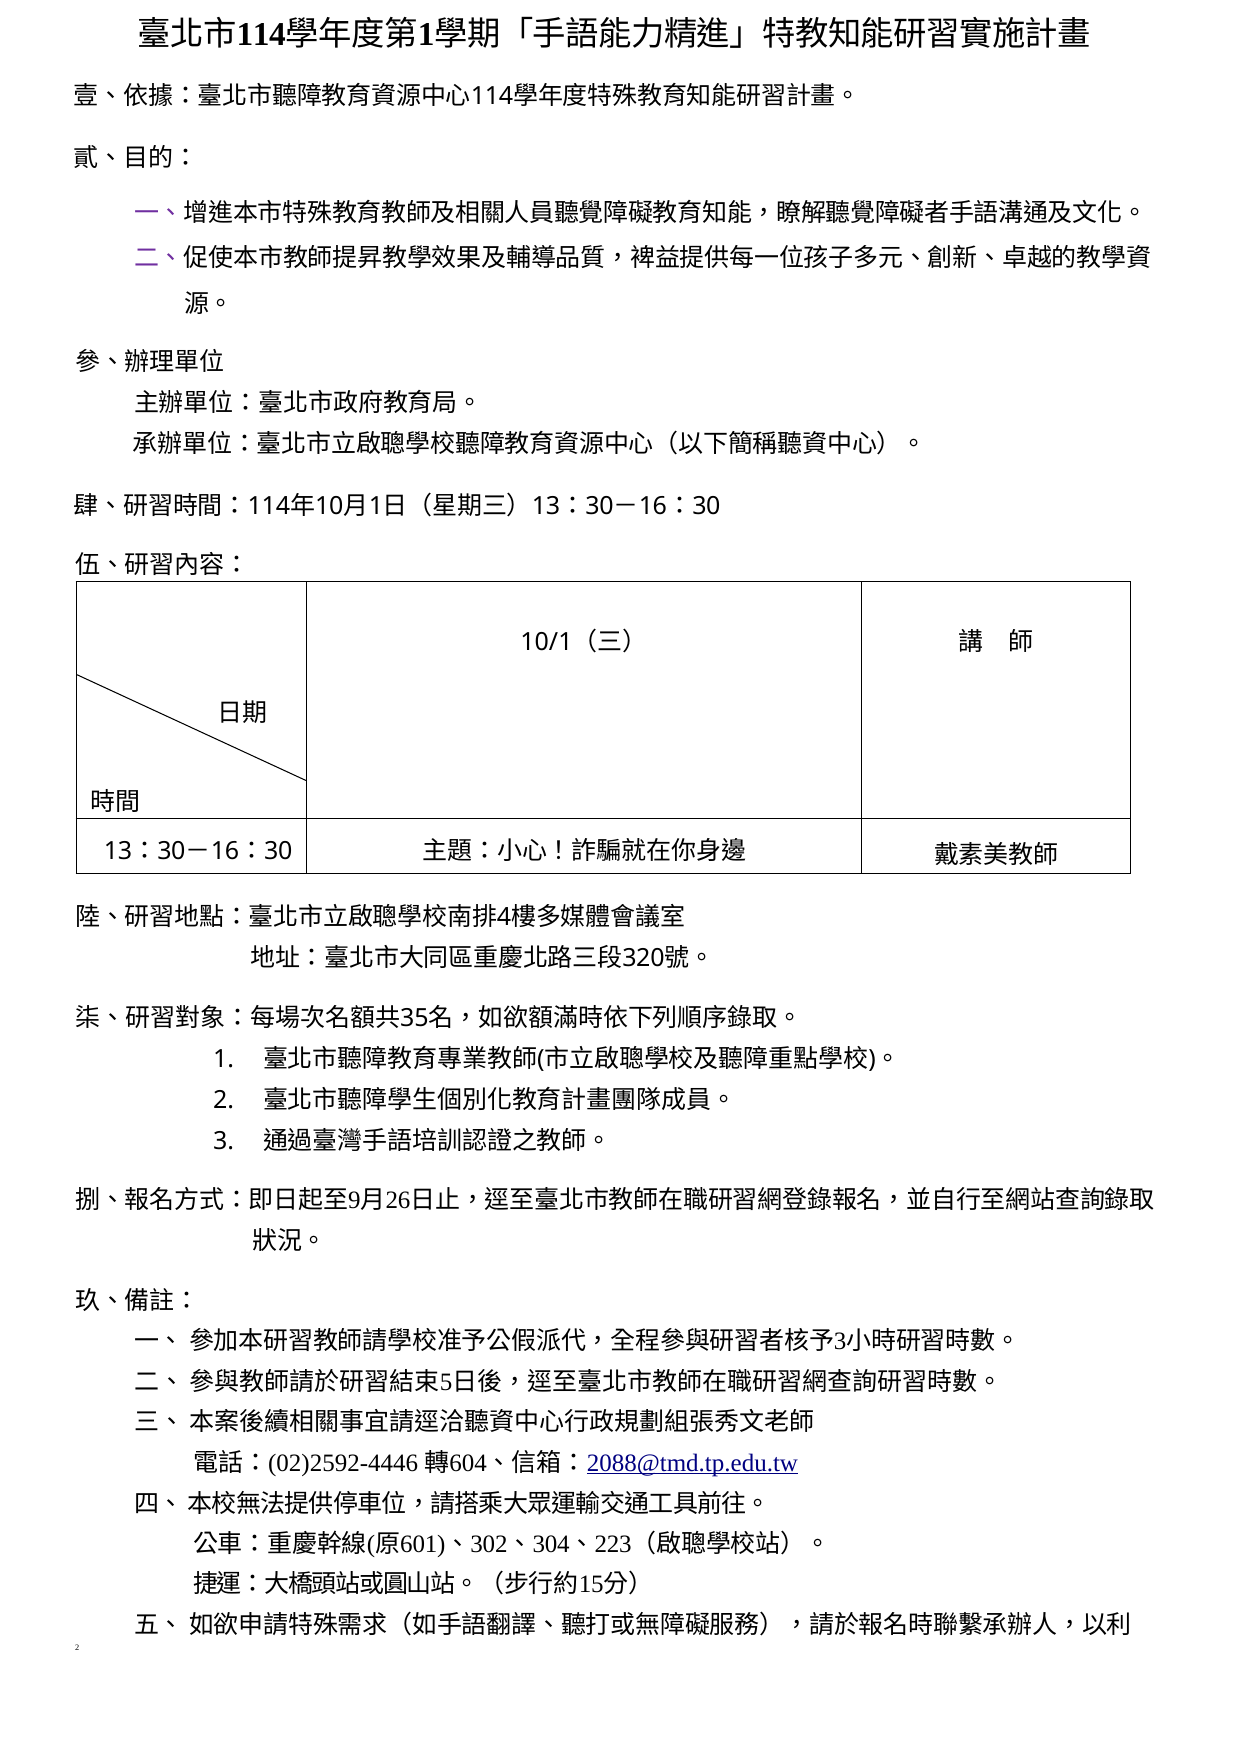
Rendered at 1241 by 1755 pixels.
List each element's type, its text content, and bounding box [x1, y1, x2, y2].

text 主辦單位：臺北市政府教育局。 [134, 382, 1167, 419]
text 陸、研習地點：臺北市立啟聰學校南排4樓多媒體會議室 地址：臺北市大同區重慶北路三段320號。 [75, 896, 713, 974]
text 一、增進本市特殊教育教師及相關人員聽覺障礙教育知能，瞭解聽覺障礙者手語溝通及文化。 [134, 199, 1167, 227]
table_cell 主題：小心！詐騙就在你身邊 [307, 819, 861, 872]
text 電話：(02)2592-4446 轉604、信箱：2088@tmd.tp.edu.tw四、 本校無法提供停車位，請搭乘大眾運輸交通工具前往。 [134, 1442, 799, 1519]
text 捌、報名方式：即日起至9月26日止，逕至臺北市教師在職研習網登錄報名，並自行至網站查詢錄取狀況。 [75, 1179, 1163, 1257]
text 玖、備註： [75, 1280, 1167, 1317]
text 承辦單位：臺北市立啟聰學校聽障教育資源中心（以下簡稱聽資中心）。肆、研習時間：114年10月1日（星期三）13：30－16：30 [74, 423, 922, 522]
text 伍、研習內容： [75, 547, 1167, 580]
table_cell 13：30－16：30 [77, 819, 306, 872]
list 臺北市聽障教育專業教師(市立啟聰學校及聽障重點學校)。 [213, 1039, 1167, 1075]
list 通過臺灣手語培訓認證之教師。 [213, 1121, 1167, 1157]
text 五、 如欲申請特殊需求（如手語翻譯、聽打或無障礙服務），請於報名時聯繫承辦人，以利 [134, 1604, 1156, 1640]
text 壹、依據：臺北市聽障教育資源中心114學年度特殊教育知能研習計畫。貳、目的： [74, 76, 863, 174]
text 一、 參加本研習教師請學校准予公假派代，全程參與研習者核予3小時研習時數。二、 參與教師請於研習結束5日後，逕至臺北市教師在職研習網查詢研習時數。 三、 本案後續相關事宜請逕洽聽資中心行政規劃組張秀文老師 [134, 1321, 1031, 1438]
text 二、促使本市教師提昇教學效果及輔導品質，裨益提供每一位孩子多元、創新、卓越的教學資源。 [134, 238, 1166, 320]
table_header 講 師 [862, 582, 1130, 817]
table_header 日期 時間 [77, 676, 306, 817]
text 柒、研習對象：每場次名額共35名，如欲額滿時依下列順序錄取。 [75, 998, 1167, 1034]
list 臺北市聽障學生個別化教育計畫團隊成員。 [213, 1080, 1167, 1116]
table_cell 戴素美教師 [862, 819, 1130, 872]
text 臺北市114學年度第1學期「手語能力精進」特教知能研習實施計畫 [137, 6, 1167, 54]
table_header 10/1（三） [307, 582, 861, 817]
text 公車：重慶幹線(原601)、302、304、223（啟聰學校站）。捷運：大橋頭站或圓山站。（步行約15分） [193, 1524, 823, 1600]
table_header 日期 時間 [77, 582, 306, 779]
text 參、辦理單位 [75, 341, 1167, 378]
